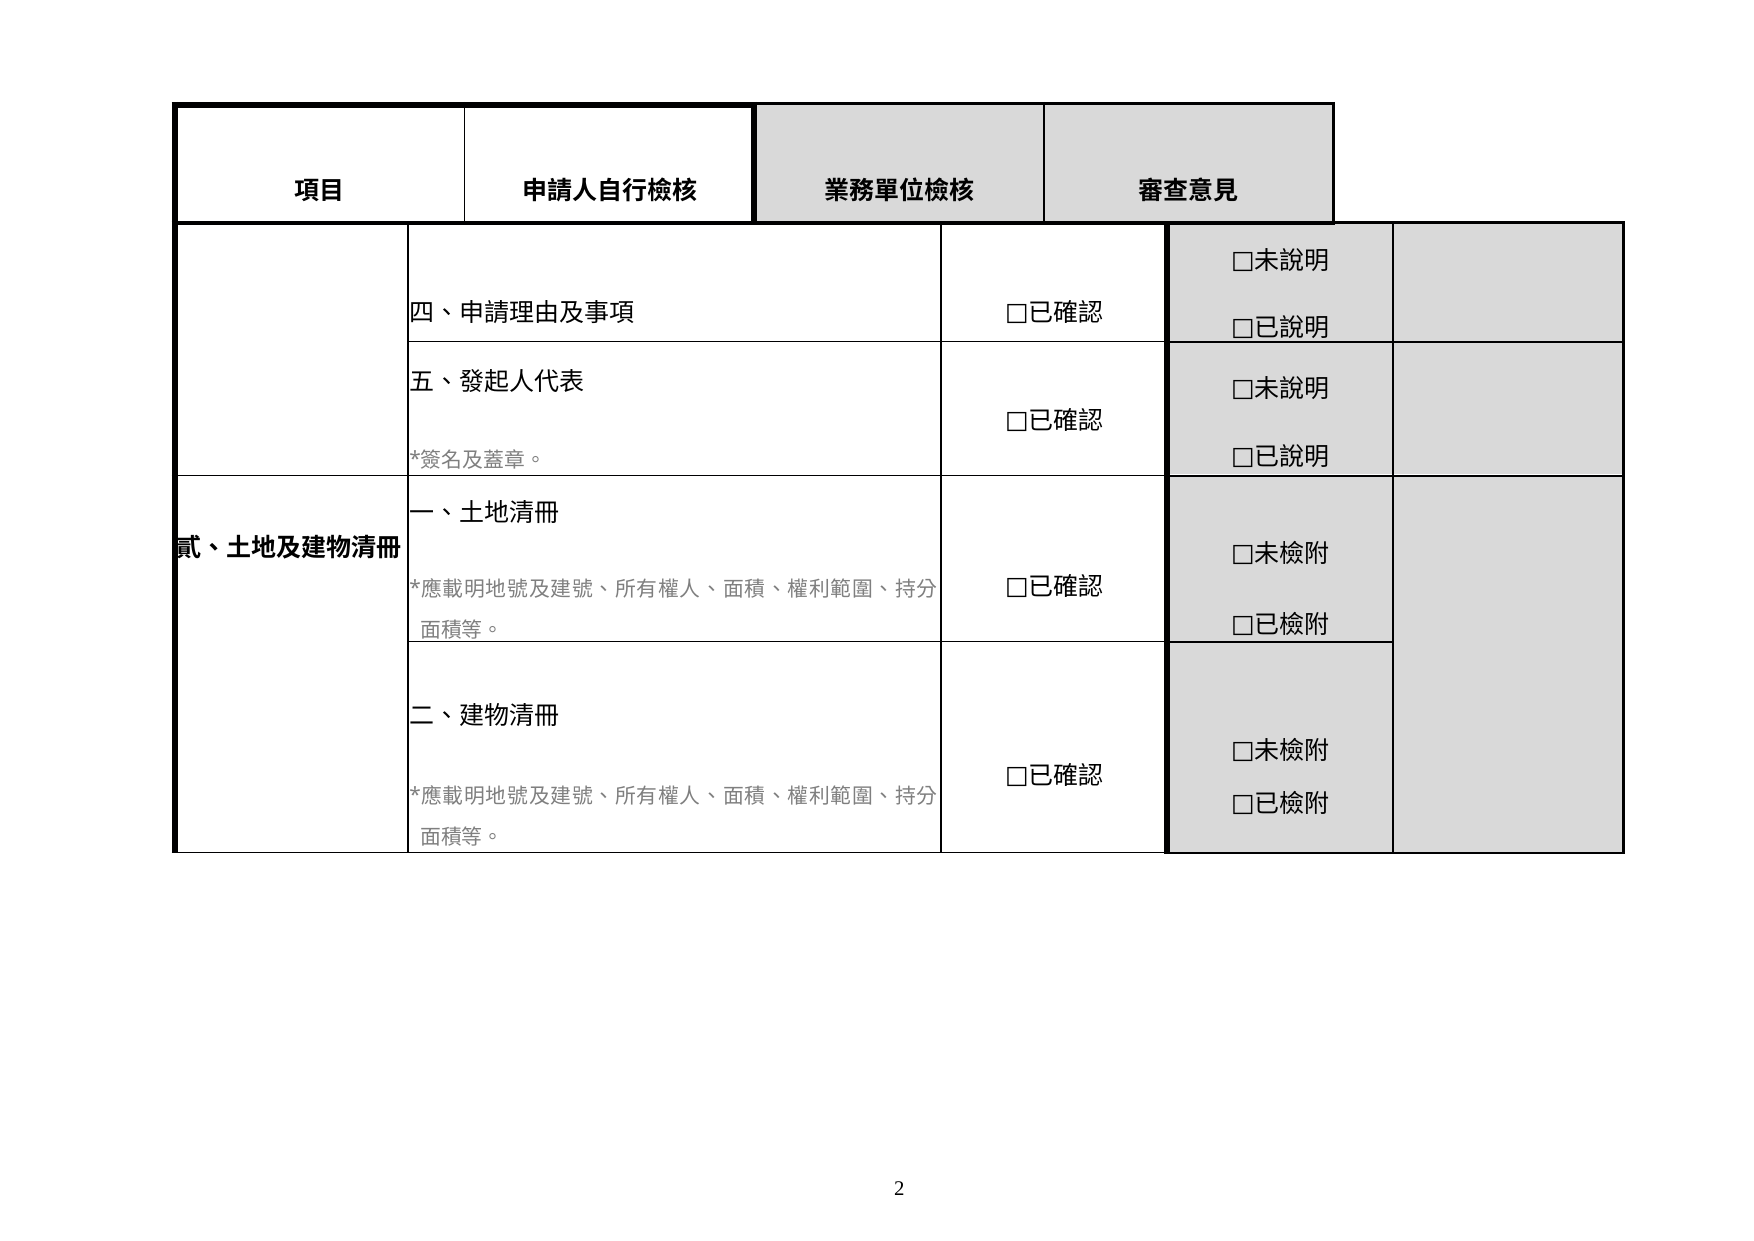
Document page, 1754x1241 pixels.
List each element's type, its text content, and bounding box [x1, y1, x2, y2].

table_cell □已確認 [942, 642, 1164, 852]
table_cell 二、建物清冊 *應載明地號及建號、所有權人、面積、權利範圍、持分面積等。 [409, 642, 940, 852]
table_cell □已確認 [942, 476, 1164, 641]
table_cell 貳、土地及建物清冊 [178, 476, 407, 852]
table_cell □已確認 [942, 225, 1164, 341]
table_cell □未檢附 □已檢附 [1170, 477, 1392, 641]
table_header 項目 [178, 108, 464, 221]
table_cell 一、土地清冊 *應載明地號及建號、所有權人、面積、權利範圍、持分面積等。 [409, 476, 940, 641]
table_cell [1394, 224, 1622, 341]
table_header 業務單位檢核 [757, 105, 1043, 221]
table_header 審查意見 [1045, 105, 1332, 221]
table_cell □已確認 [942, 342, 1164, 474]
table_cell 四、申請理由及事項 [409, 225, 940, 341]
table_cell [178, 225, 407, 474]
table_cell □未檢附 □已檢附 [1170, 643, 1392, 852]
table_cell □未說明 □已說明 [1170, 224, 1392, 341]
table_cell [1394, 477, 1622, 852]
table_cell □未說明 □已說明 [1170, 343, 1392, 474]
table_cell [1394, 343, 1622, 474]
table_header 申請人自行檢核 [465, 108, 751, 221]
table_cell 五、發起人代表 *簽名及蓋章。 [409, 342, 940, 474]
